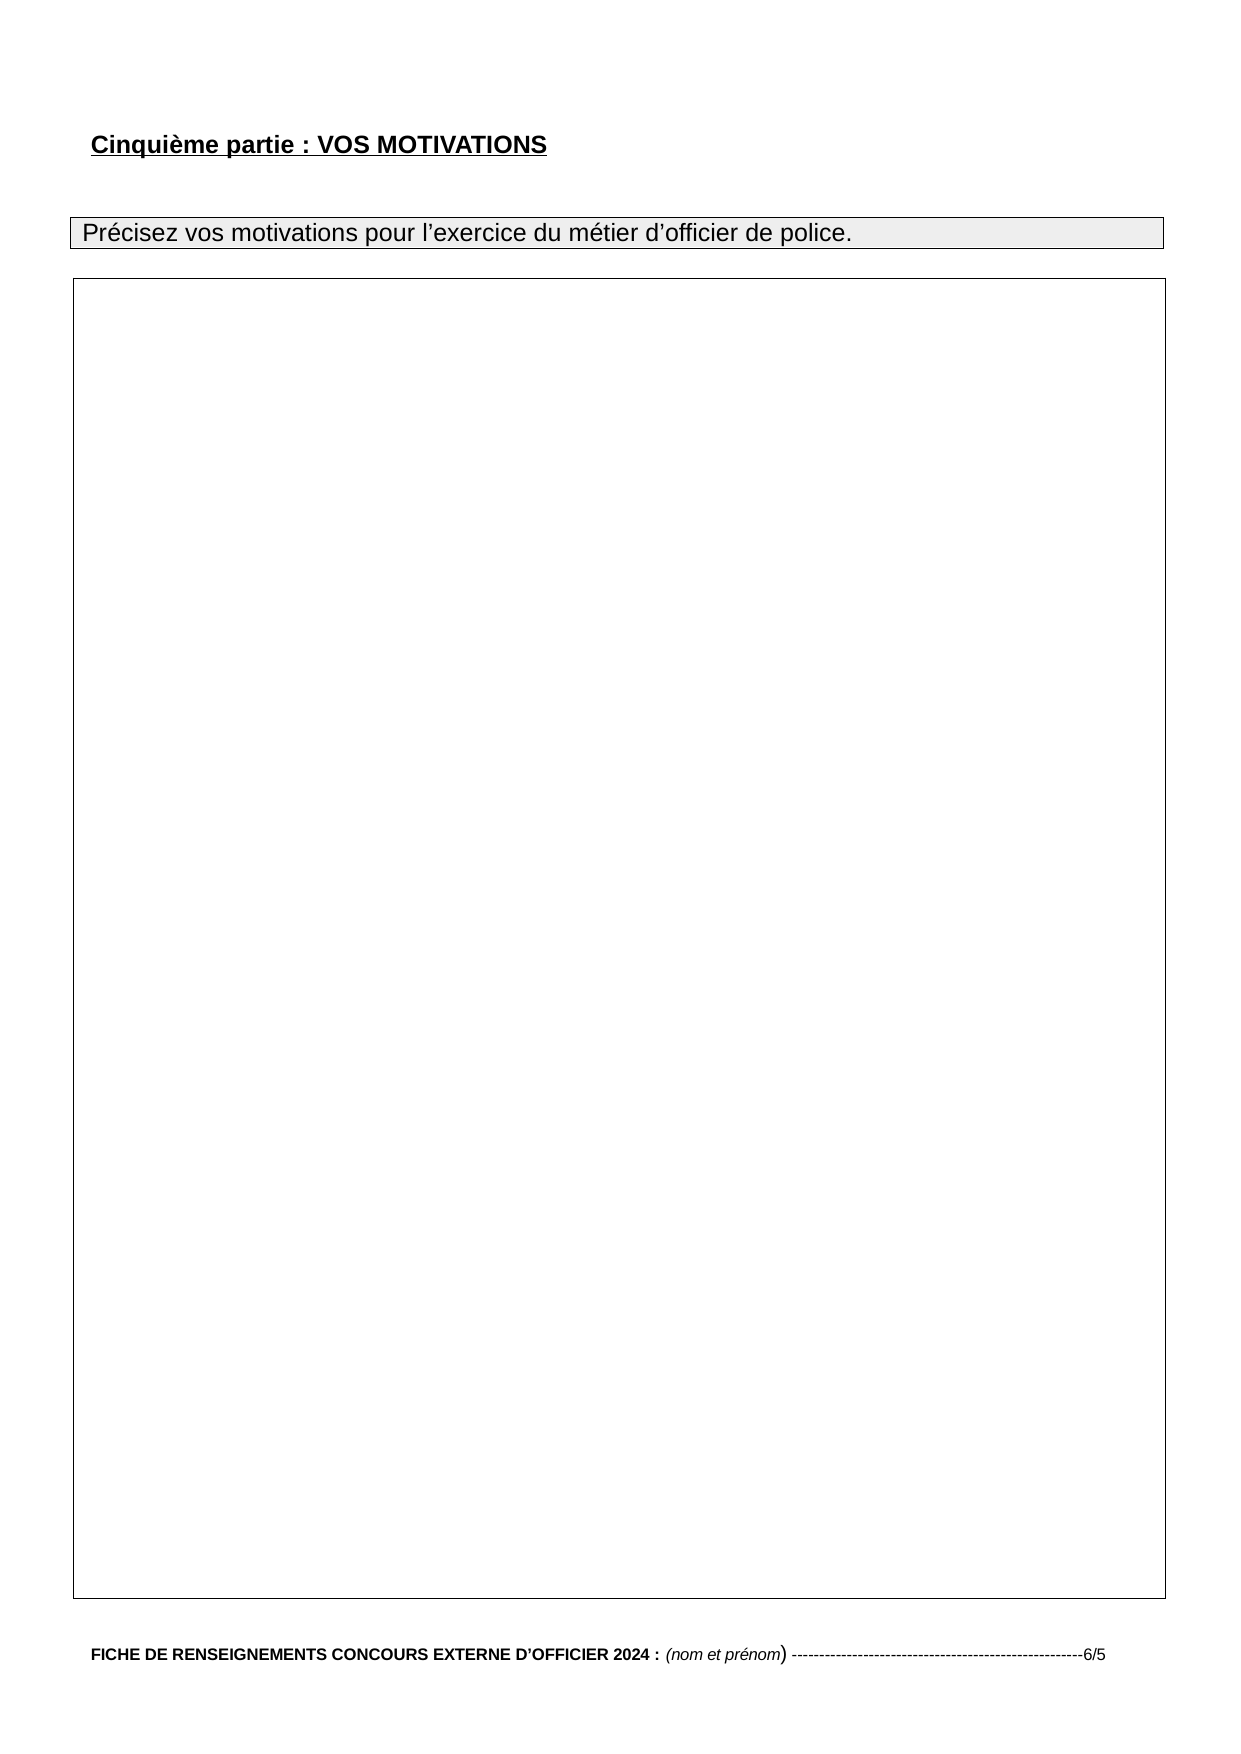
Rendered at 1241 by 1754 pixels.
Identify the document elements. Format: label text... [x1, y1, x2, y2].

table_header [74, 279, 1165, 1598]
text Cinquième partie : VOS MOTIVATIONS [91, 130, 1123, 159]
table_header Précisez vos motivations pour l’exercice du métier d’officier de police. [71, 218, 1163, 247]
